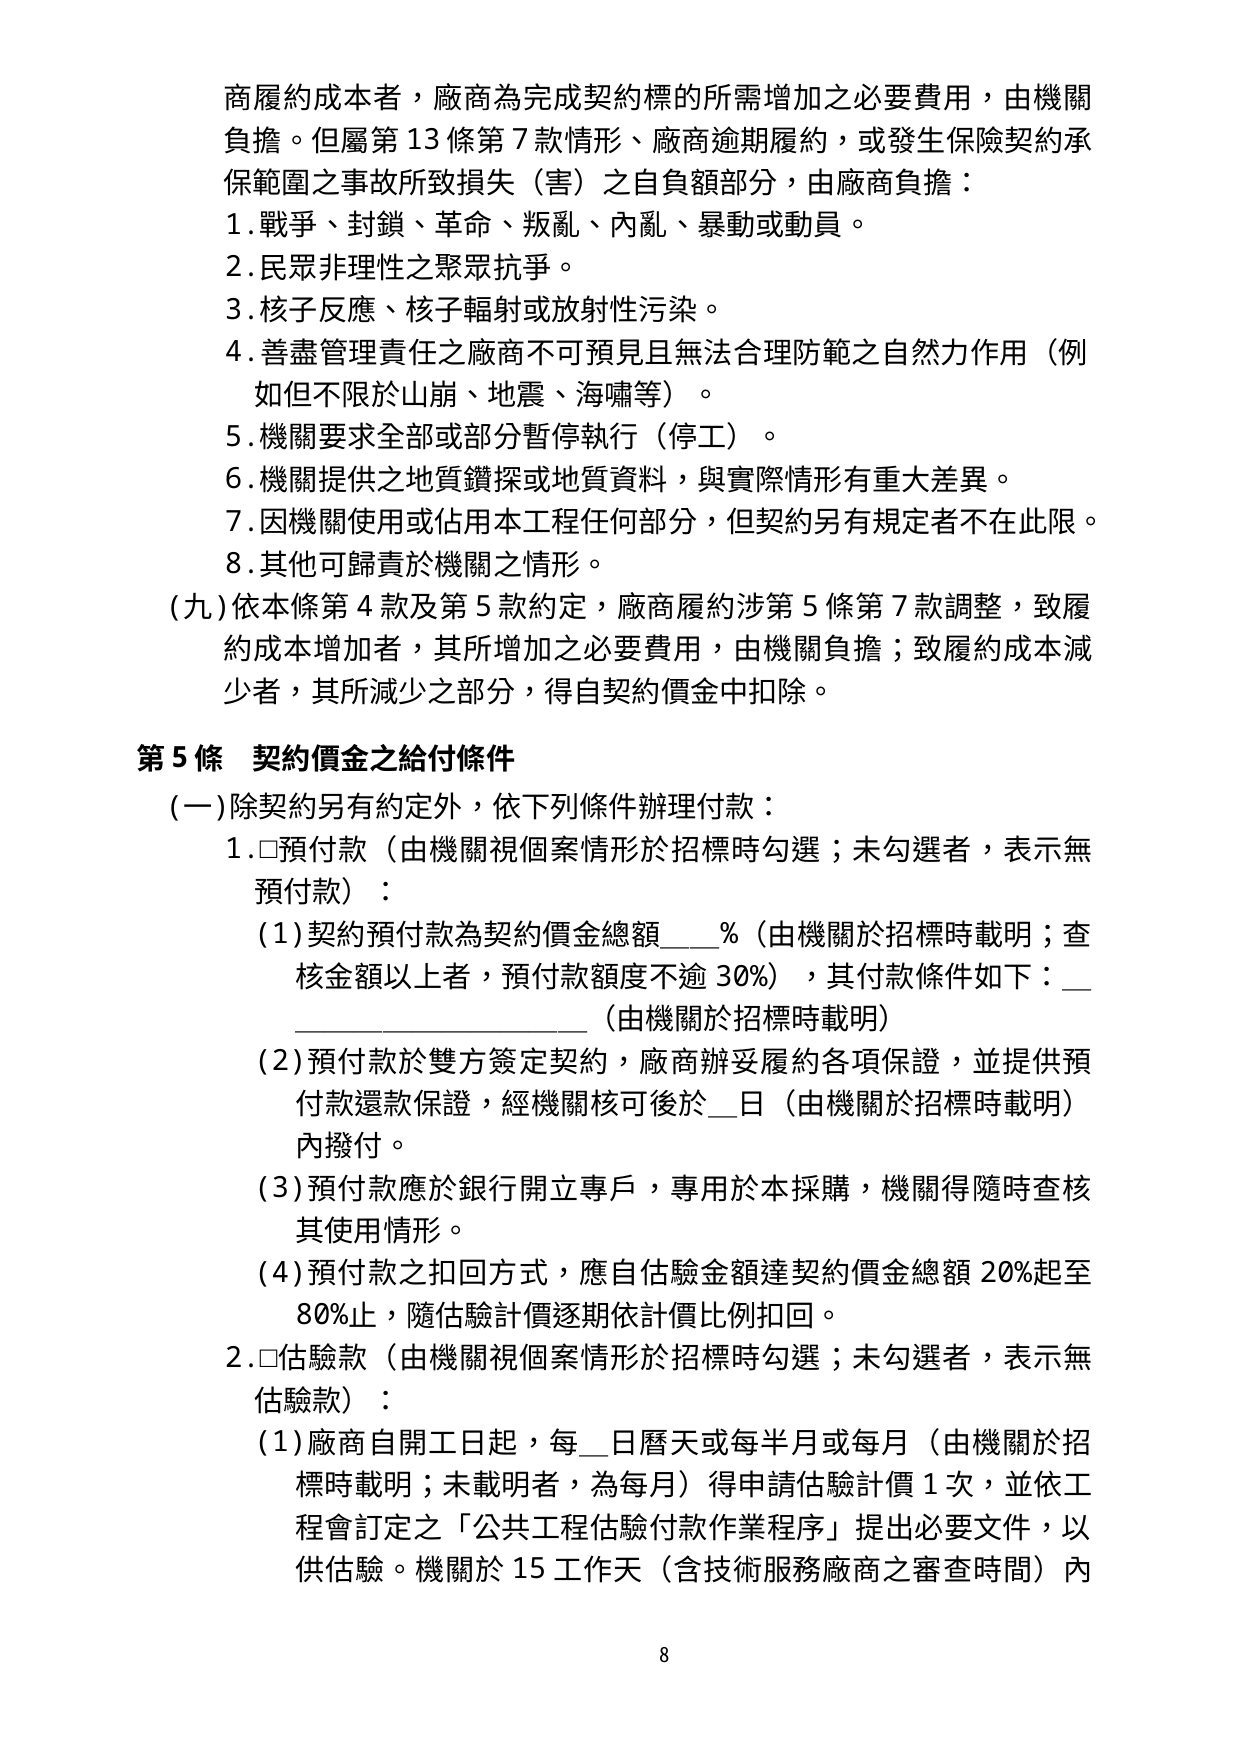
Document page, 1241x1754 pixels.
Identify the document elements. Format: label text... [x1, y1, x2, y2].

text (1)廠商自開工日起，每＿日曆天或每半月或每月（由機關於招標時載明；未載明者，為每月）得申請估驗計價1次，並依工程會訂定之「公共工程估驗付款作業程序」提出必要文件，以供估驗。機關於15工作天（含技術服務廠商之審查時間）內 [254, 1419, 1092, 1589]
text 1.戰爭、封鎖、革命、叛亂、內亂、暴動或動員。 [224, 202, 1090, 244]
text (一)除契約另有約定外，依下列條件辦理付款： [165, 784, 1092, 826]
text 4.善盡管理責任之廠商不可預見且無法合理防範之自然力作用（例如但不限於山崩、地震、海嘯等）。 [224, 329, 1090, 414]
text 2.民眾非理性之聚眾抗爭。 [224, 244, 1090, 287]
text (九)依本條第4款及第5款約定，廠商履約涉第5條第7款調整，致履約成本增加者，其所增加之必要費用，由機關負擔；致履約成本減少者，其所減少之部分，得自契約價金中扣除。 [165, 583, 1092, 710]
text (4)預付款之扣回方式，應自估驗金額達契約價金總額20%起至80%止，隨估驗計價逐期依計價比例扣回。 [254, 1250, 1092, 1335]
text 第5條 契約價金之給付條件 [136, 735, 1092, 778]
text 2.□估驗款（由機關視個案情形於招標時勾選；未勾選者，表示無估驗款）： [224, 1335, 1092, 1419]
text 商履約成本者，廠商為完成契約標的所需增加之必要費用，由機關負擔。但屬第13條第7款情形、廠商逾期履約，或發生保險契約承保範圍之事故所致損失（害）之自負額部分，由廠商負擔： [165, 75, 1092, 202]
text 6.機關提供之地質鑽探或地質資料，與實際情形有重大差異。 [224, 456, 1090, 499]
text 8.其他可歸責於機關之情形。 [224, 541, 1090, 583]
text (2)預付款於雙方簽定契約，廠商辦妥履約各項保證，並提供預付款還款保證，經機關核可後於＿日（由機關於招標時載明）內撥付。 [254, 1038, 1092, 1165]
text (3)預付款應於銀行開立專戶，專用於本採購，機關得隨時查核其使用情形。 [254, 1165, 1092, 1250]
text 3.核子反應、核子輻射或放射性污染。 [224, 287, 1090, 329]
text 1.□預付款（由機關視個案情形於招標時勾選；未勾選者，表示無預付款）： [224, 826, 1092, 911]
text 5.機關要求全部或部分暫停執行（停工）。 [224, 414, 1090, 456]
text (1)契約預付款為契約價金總額＿＿%（由機關於招標時載明；查核金額以上者，預付款額度不逾30%），其付款條件如下：＿＿＿＿＿＿＿＿＿＿＿（由機關於招標時載明） [254, 911, 1092, 1038]
text 7.因機關使用或佔用本工程任何部分，但契約另有規定者不在此限。 [224, 499, 1090, 541]
